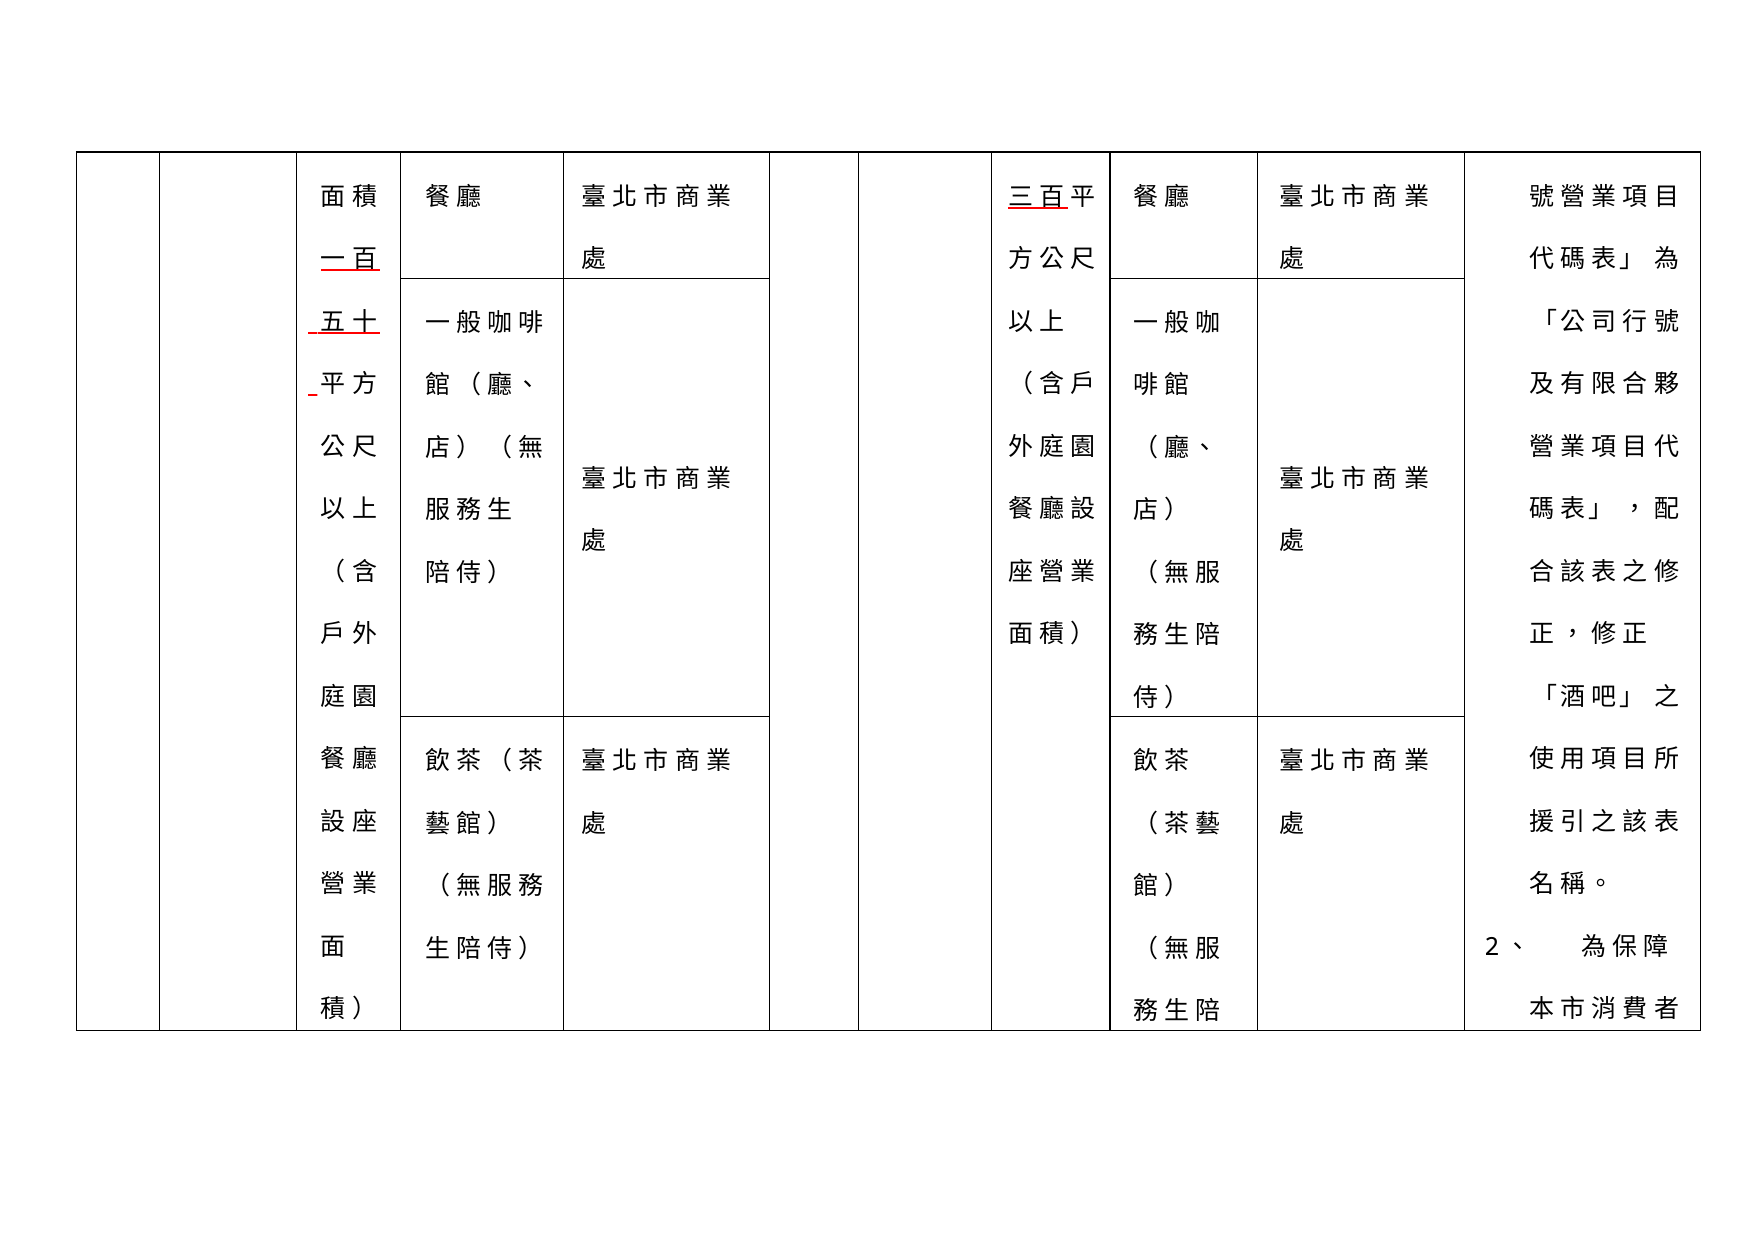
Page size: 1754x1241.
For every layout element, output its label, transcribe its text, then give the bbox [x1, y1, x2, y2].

table_cell 臺北市商業處 [564, 153, 769, 277]
table_cell 餐廳 [401, 153, 563, 277]
table_cell 臺北市商業處 [1258, 279, 1464, 716]
table_cell 臺北市商業處 [564, 717, 769, 1029]
table_cell 臺北市商業處 [1258, 153, 1464, 277]
table_cell [77, 153, 159, 1029]
table_cell 一般咖啡館（廳、店）（無服務生陪侍） [1111, 279, 1257, 716]
table_cell 飲茶（茶藝館）（無服務生陪 [1111, 717, 1257, 1029]
table_cell [859, 153, 991, 1029]
table_cell [770, 153, 858, 1029]
table_cell 一般咖啡館（廳、店）（無服務生 陪侍） [401, 279, 563, 716]
table_cell 面積一百五十平方公尺以上（含戶外庭園餐廳設座營業面積） [297, 153, 400, 1029]
table_cell 臺北市商業處 [1258, 717, 1464, 1029]
table_cell 因應有限合夥法於一○四年六月二十四日公布，同年十一月十五日經濟部修正「公司行號營業項目代碼表」為「公司行號及有限合夥營業項目代碼表」，配合該表之修正，修正「酒吧」之使用項目所援引之該表名稱。 為保障本市消費者權益及健全商業環境，「酒吧」以外「供不特定人餐飲之場所」，應投保公共意外責任保險之總樓地板面積標準原為三百平方公尺以上，修正為一百五十平方公尺以上。 [1465, 153, 1700, 1029]
table_cell 臺北市商業處 [564, 279, 769, 716]
table_cell 三百平方公尺以上（含戶外庭園餐廳設座營業面積） [992, 153, 1109, 1029]
table_cell [160, 153, 296, 1029]
table_cell 飲茶（茶藝館）（無服務生陪侍） [401, 717, 563, 1029]
table_cell 餐廳 [1111, 153, 1257, 277]
